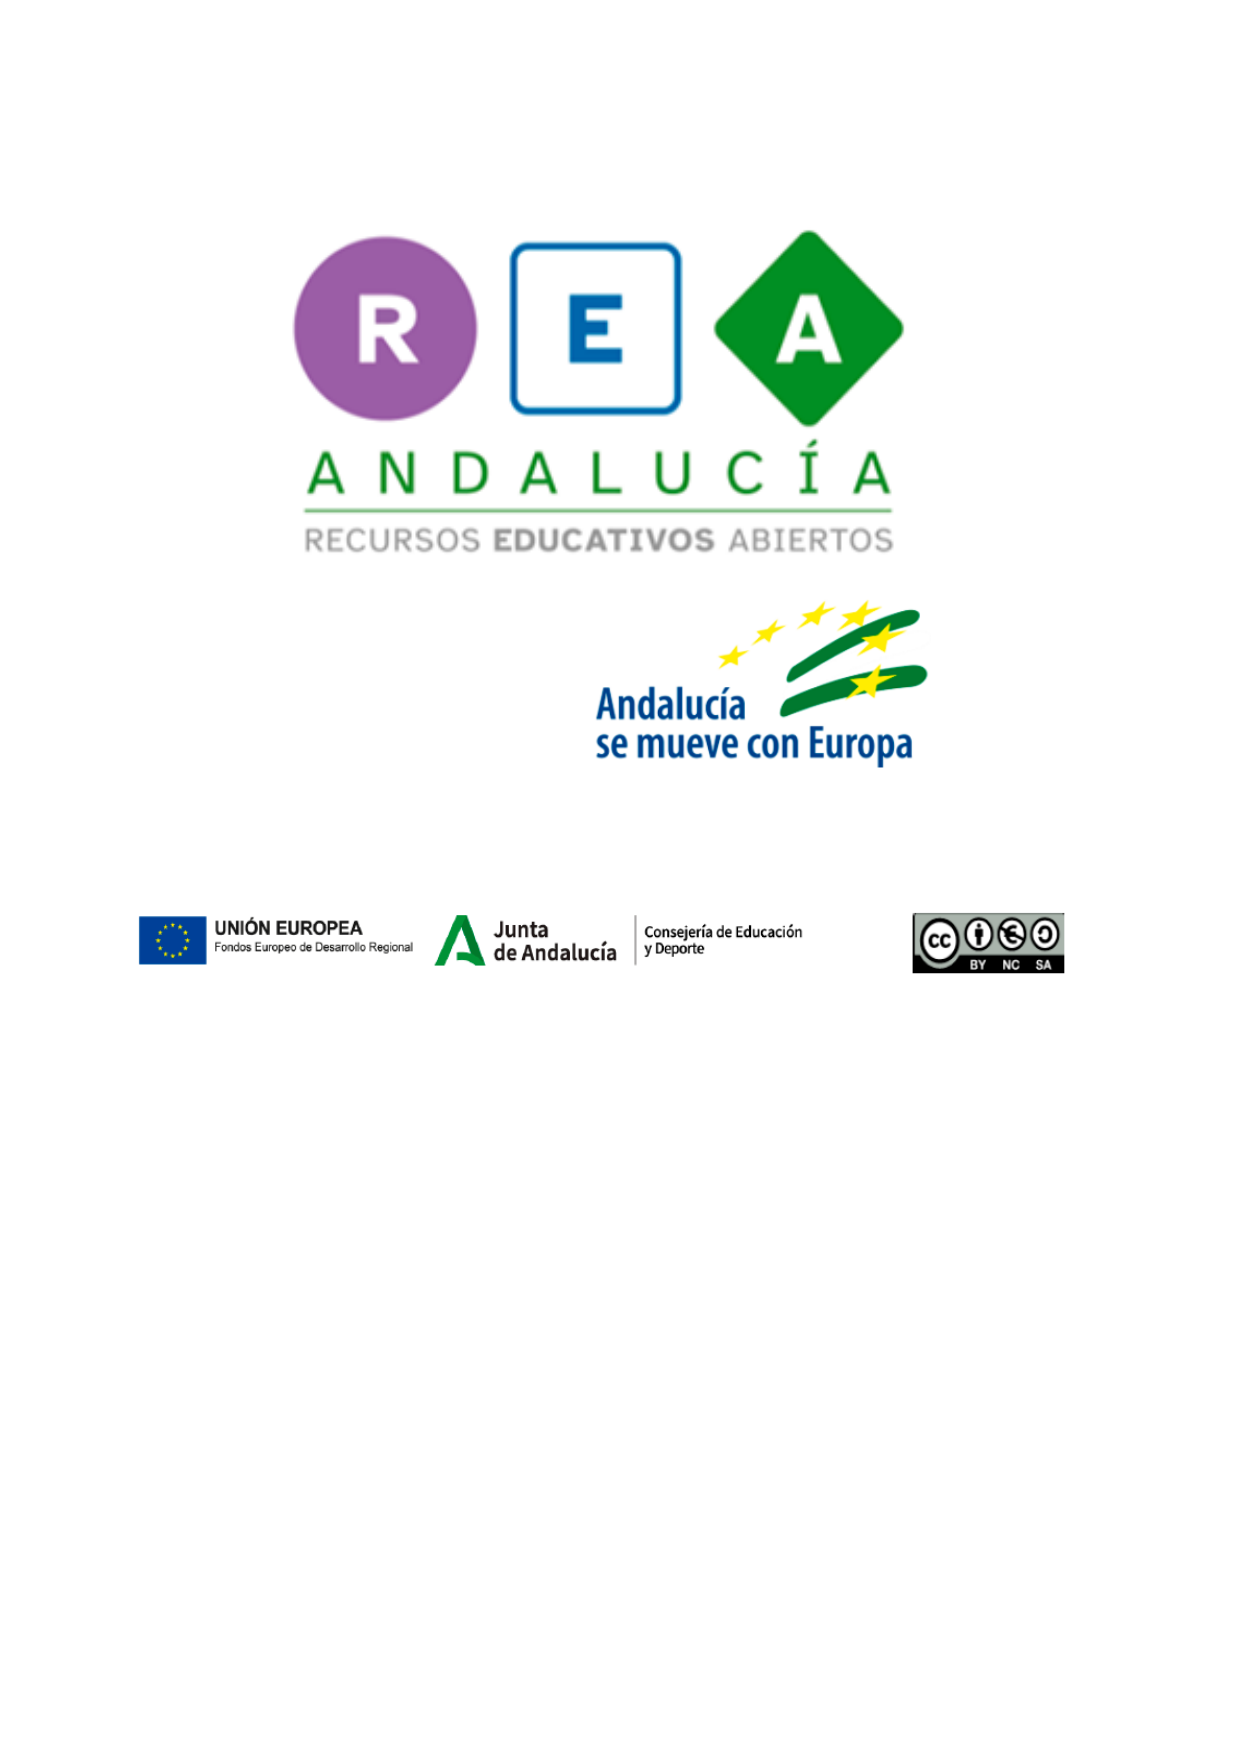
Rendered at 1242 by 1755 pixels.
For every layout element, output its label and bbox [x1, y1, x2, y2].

picture [115, 890, 1096, 993]
picture [266, 208, 923, 565]
picture [581, 581, 932, 772]
